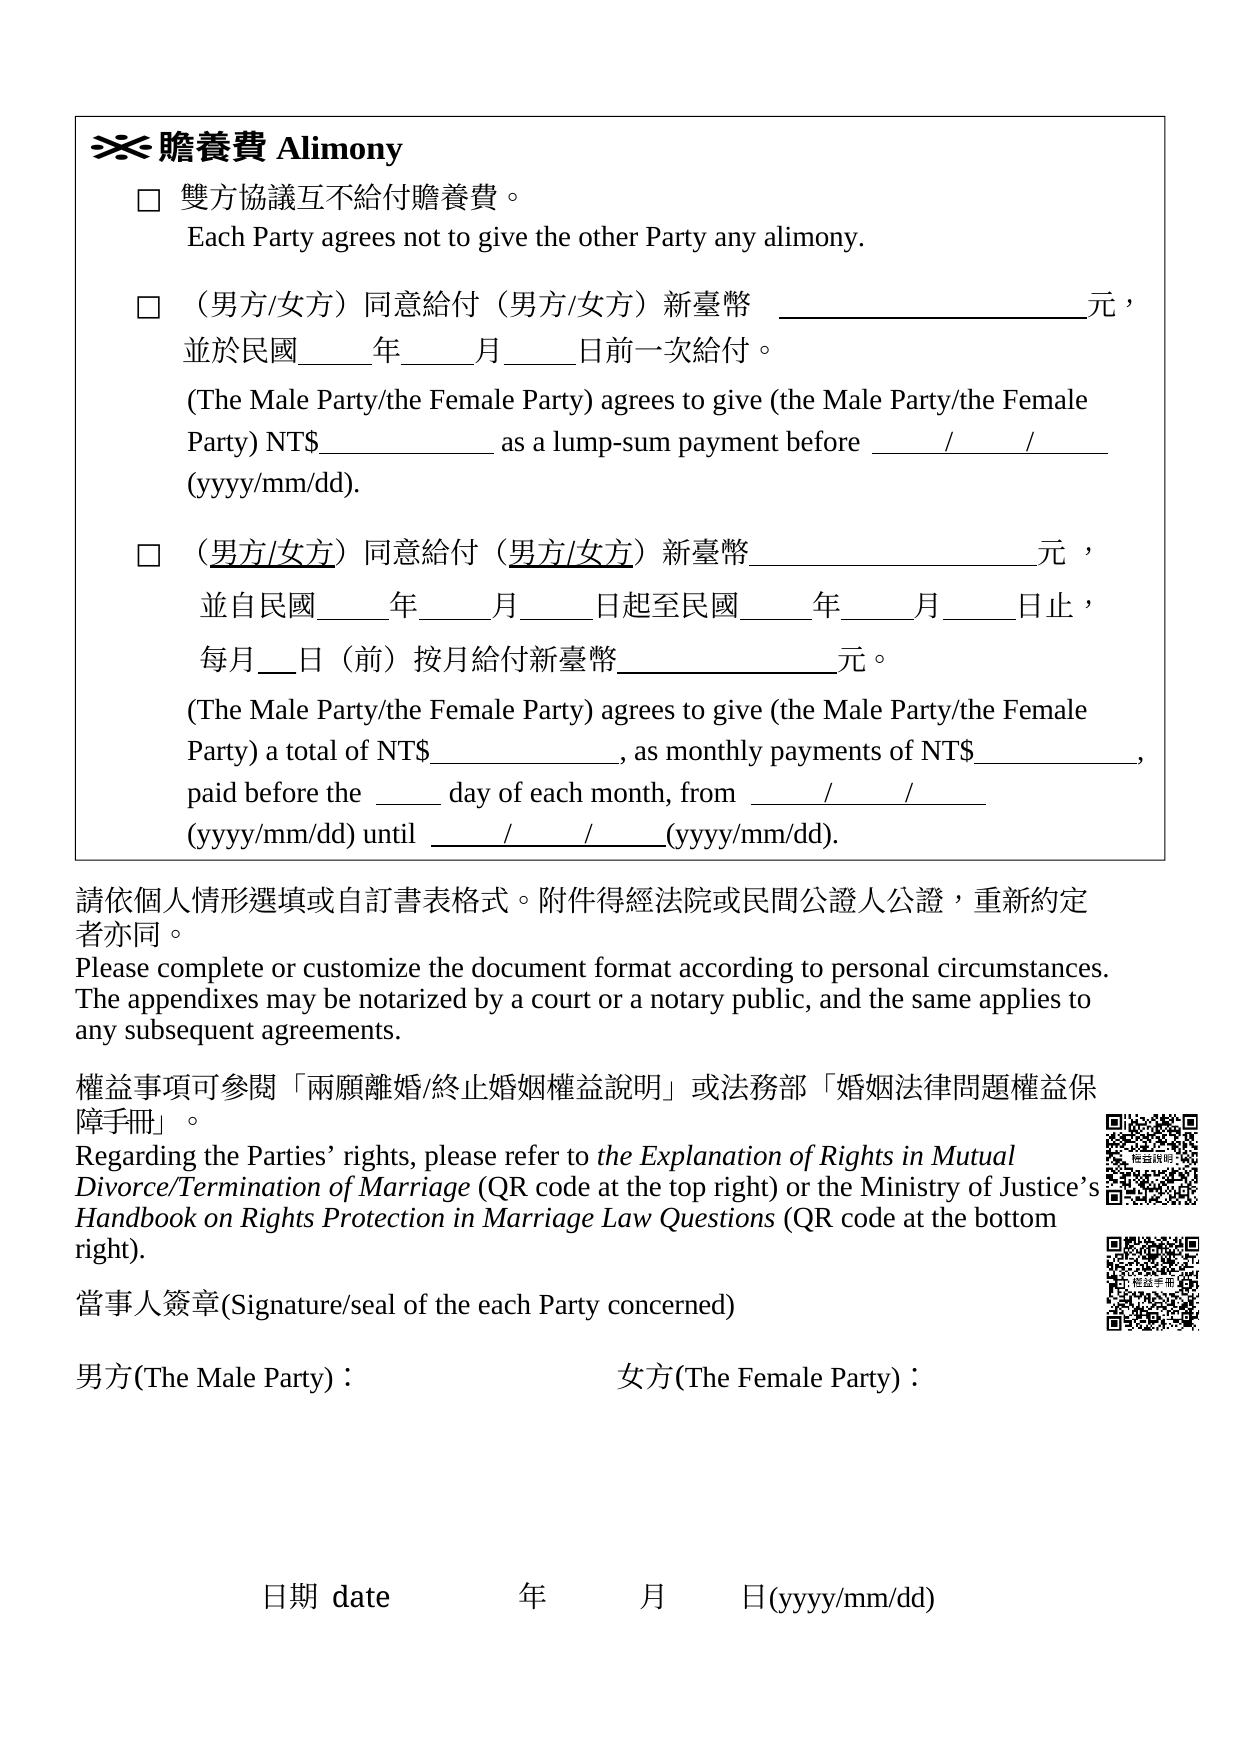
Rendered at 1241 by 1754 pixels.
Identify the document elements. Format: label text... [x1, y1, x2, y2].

text right). [75, 1233, 1211, 1265]
text Each Party agrees not to give the other Party any alimony. [187, 219, 1211, 252]
subtitle ※贍養費 Alimony [87, 120, 1211, 169]
text Party) a total of NT$ , as monthly payments of NT$ , paid before the day of each month, from / / (yyyy/mm/dd) until / / (yyyy/mm/dd). [187, 733, 1144, 849]
list （男方/女方）同意給付（男方/女方）新臺幣 元，並自民國 年 月 日起至民國 年 月 日止，每月 日（前）按月給付新臺幣 元。 [135, 529, 1104, 679]
picture [1106, 1236, 1200, 1331]
text (The Male Party/the Female Party) agrees to give (the Male Party/the Female Party) NT$ as a lump-sum payment before / / (yyyy/mm/dd). [187, 382, 1108, 498]
picture [1106, 1114, 1198, 1205]
text Please complete or customize the document format according to personal circumstances. The appendixes may be notarized by a court or a notary public, and the same applies to any subsequent agreements. [75, 953, 1123, 1046]
list （男方/女方）同意給付（男方/女方）新臺幣 元，並於民國 年 月 日前一次給付。 [134, 282, 1146, 370]
text Regarding the Parties’ rights, please refer to the Explanation of Rights in Mutual Divorce/Termination of Marriage (QR code at the top right) or the Ministry of Justice’s Handbook on Rights Protection in Marriage Law Questions (QR code at the bottom [75, 1141, 1166, 1233]
text (The Male Party/the Female Party) agrees to give (the Male Party/the Female [187, 692, 1211, 725]
text 當事人簽章(Signature/seal of the each Party concerned) [75, 1281, 1106, 1323]
text 請依個人情形選填或自訂書表格式。附件得經法院或民間公證人公證，重新約定者亦同。 [75, 884, 1096, 953]
text 日期date 年 月 日(yyyy/mm/dd) [260, 1574, 1211, 1616]
text 權益事項可參閱「兩願離婚/終止婚姻權益說明」或法務部「婚姻法律問題權益保障手冊」。 [75, 1071, 1104, 1141]
list 雙方協議互不給付贍養費。 [135, 175, 1211, 217]
text 男方(The Male Party)： 女方(The Female Party)： [75, 1354, 1211, 1396]
